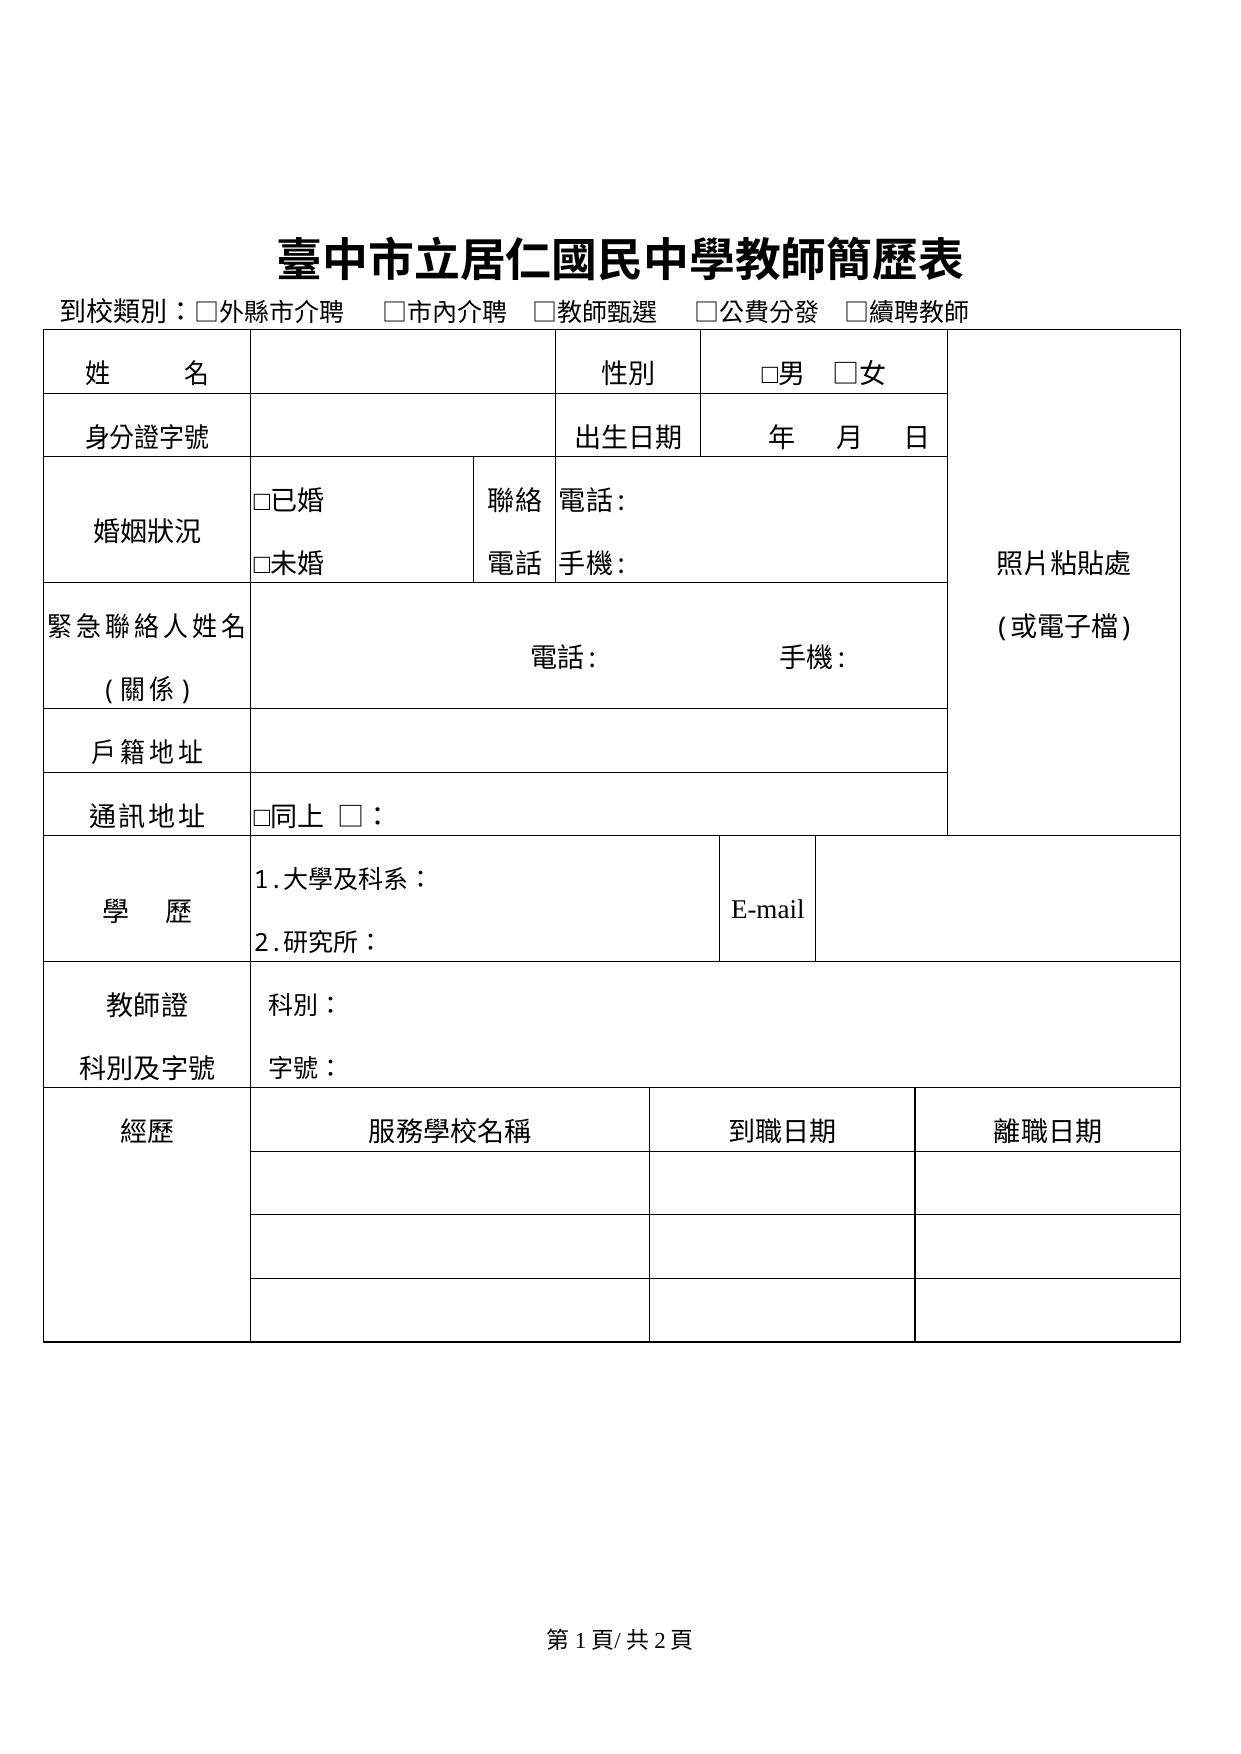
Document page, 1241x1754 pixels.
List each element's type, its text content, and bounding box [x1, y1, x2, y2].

table_cell 電話: 手機: [556, 457, 947, 582]
table_cell 戶籍地址 [44, 709, 250, 772]
table_cell 聯絡電話 [474, 457, 555, 582]
table_cell [650, 1152, 914, 1214]
table_cell [916, 1152, 1180, 1214]
table_header □男 □女 [701, 330, 947, 392]
table_cell 通訊地址 [44, 773, 250, 835]
table_cell □同上 □： [251, 773, 947, 835]
table_cell [916, 1215, 1180, 1278]
table_cell [650, 1215, 914, 1278]
table_header 性別 [556, 330, 700, 392]
text 到校類別：□外縣市介聘 □市內介聘 □教師甄選 □公費分發 □續聘教師 [59, 290, 1181, 329]
text 臺中市立居仁國民中學教師簡歷表 [59, 223, 1181, 290]
table_cell [816, 836, 1180, 961]
table_cell [650, 1279, 914, 1341]
table_cell 婚姻狀況 [44, 457, 250, 582]
table_cell 科別： 字號： [251, 962, 1180, 1087]
table_cell 離職日期 [916, 1088, 1180, 1151]
table_cell [251, 1215, 649, 1278]
table_cell 出生日期 [556, 394, 700, 456]
table_cell 年 月 日 [701, 394, 947, 456]
table_cell 經歷 [44, 1088, 250, 1341]
table_cell 身分證字號 [44, 394, 250, 456]
table_cell E-mail [720, 836, 815, 961]
table_header 姓 名 [44, 330, 250, 392]
table_cell 學歷 [44, 836, 250, 961]
table_cell 教師證 科別及字號 [44, 962, 250, 1087]
table_cell 到職日期 [650, 1088, 914, 1151]
table_cell 服務學校名稱 [251, 1088, 649, 1151]
table_cell [251, 394, 555, 456]
table_cell [251, 709, 947, 772]
table_header 照片粘貼處 (或電子檔) [948, 330, 1180, 835]
table_cell 1.大學及科系： 2.研究所： [251, 836, 719, 961]
table_cell [251, 1152, 649, 1214]
table_cell 緊急聯絡人姓名(關係) [44, 583, 250, 708]
table_header [251, 330, 555, 392]
table_cell [251, 1279, 649, 1341]
table_cell □已婚 □未婚 [251, 457, 473, 582]
table_cell [916, 1279, 1180, 1341]
table_cell 電話: 手機: [251, 583, 947, 708]
